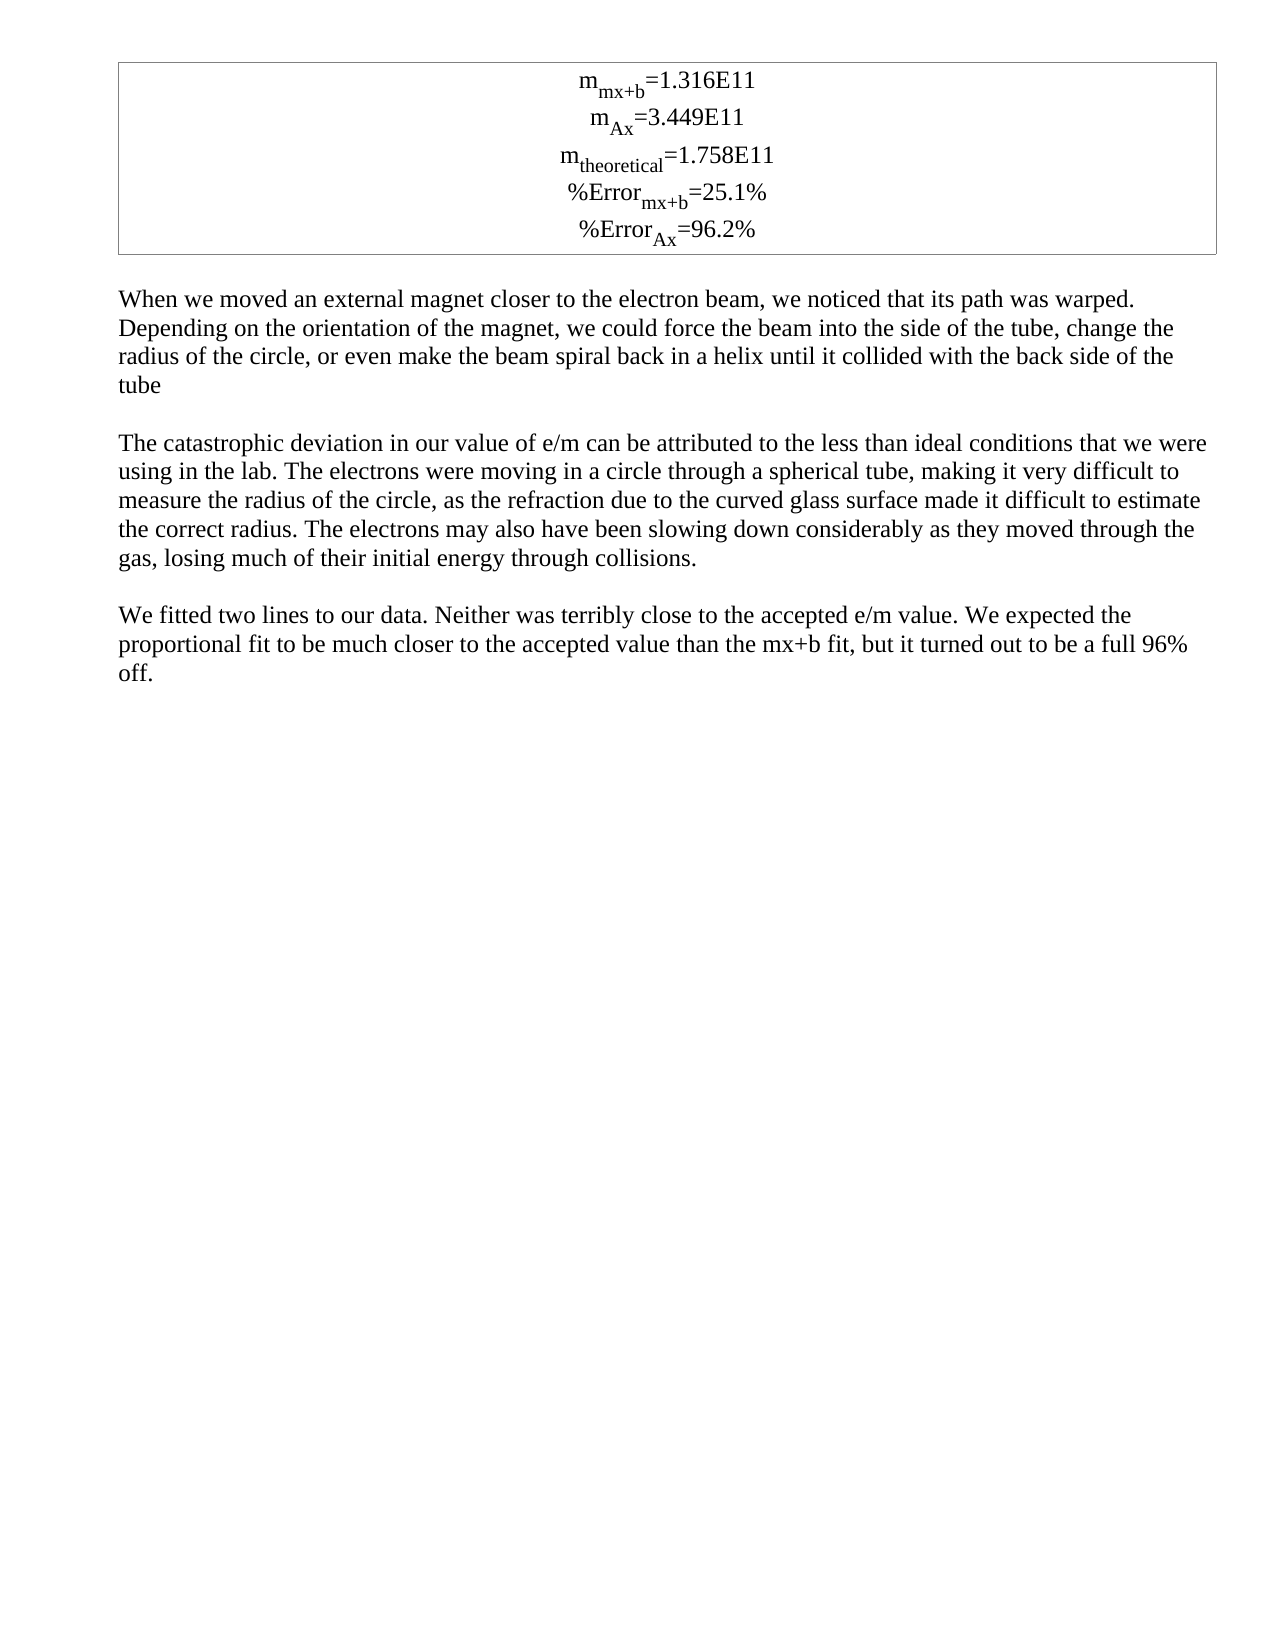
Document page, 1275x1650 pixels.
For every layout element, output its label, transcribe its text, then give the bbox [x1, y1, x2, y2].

text mmx+b=1.316E11 mAx=3.449E11 mtheoretical=1.758E11 %Errormx+b=25.1% %ErrorAx=96.2% [119, 63, 1216, 254]
text When we moved an external magnet closer to the electron beam, we noticed that its path was warped. Depending on the orientation of the magnet, we could force the beam into the side of the tube, change the radius of the circle, or even make the beam spiral back in a helix until it collided with the back side of the tube The catastrophic deviation in our value of e/m can be attributed to the less than ideal conditions that we were using in the lab. The electrons were moving in a circle through a spherical tube, making it very difficult to measure the radius of the circle, as the refraction due to the curved glass surface made it difficult to estimate the correct radius. The electrons may also have been slowing down considerably as they moved through the gas, losing much of their initial energy through collisions. We fitted two lines to our data. Neither was terribly close to the accepted e/m value. We expected the proportional fit to be much closer to the accepted value than the mx+b fit, but it turned out to be a full 96% off. [118, 284, 1216, 686]
